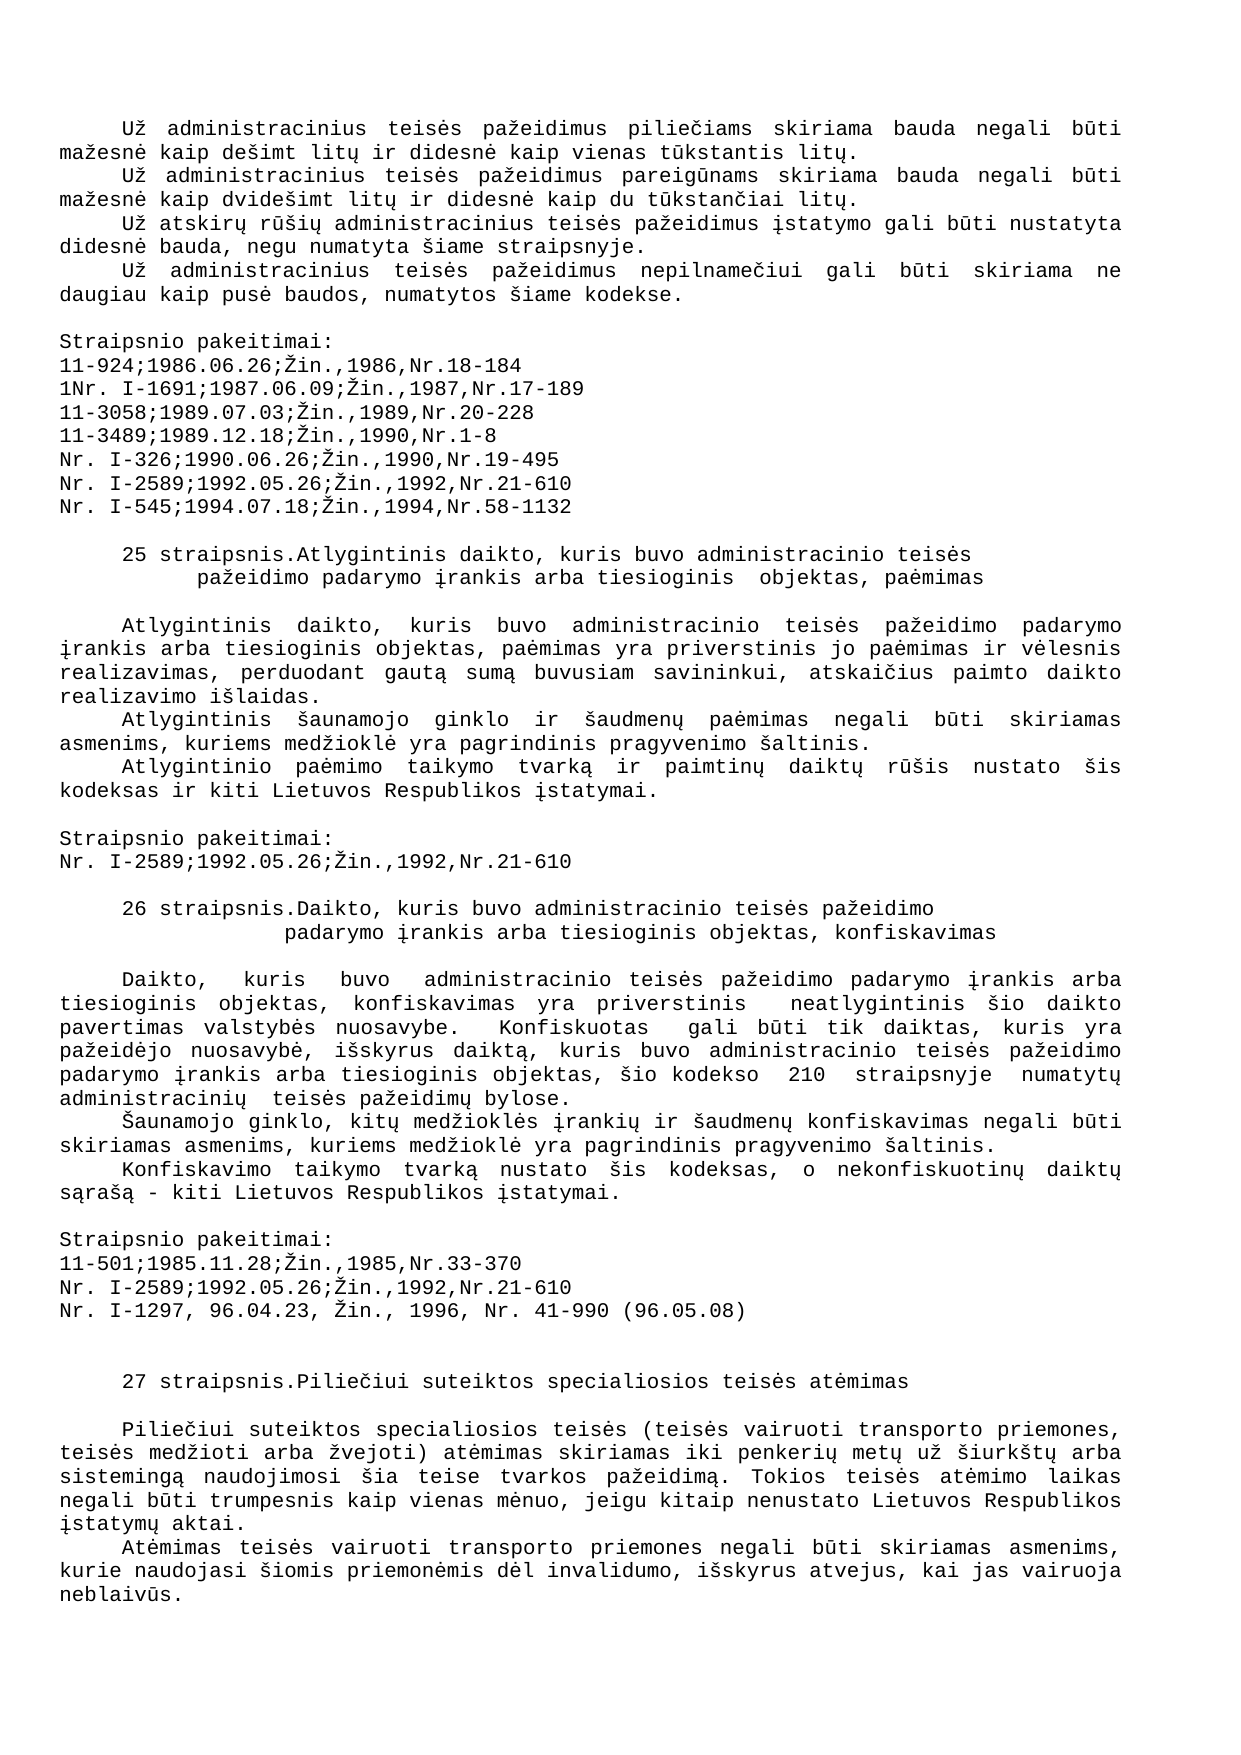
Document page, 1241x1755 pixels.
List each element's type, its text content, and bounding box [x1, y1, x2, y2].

text Nr. I-2589;1992.05.26;Žin.,1992,Nr.21-610 [59, 1277, 1122, 1300]
text 27 straipsnis.Piliečiui suteiktos specialiosios teisės atėmimas [59, 1371, 1122, 1395]
text Už administracinius teisės pažeidimus pareigūnams skiriama bauda negali būti mažesnė kaip dvidešimt litų ir didesnė kaip du tūkstančiai litų. [59, 165, 1122, 213]
text Piliečiui suteiktos specialiosios teisės (teisės vairuoti transporto priemones, teisės medžioti arba žvejoti) atėmimas skiriamas iki penkerių metų už šiurkštų arba sistemingą naudojimosi šia teise tvarkos pažeidimą. Tokios teisės atėmimo laikas negali būti trumpesnis kaip vienas mėnuo, jeigu kitaip nenustato Lietuvos Respublikos įstatymų aktai. [59, 1419, 1122, 1537]
text Nr. I-2589;1992.05.26;Žin.,1992,Nr.21-610 [59, 851, 1122, 875]
text Nr. I-2589;1992.05.26;Žin.,1992,Nr.21-610 [59, 473, 1122, 496]
text pažeidimo padarymo įrankis arba tiesioginis objektas, paėmimas [59, 567, 1122, 591]
text 26 straipsnis.Daikto, kuris buvo administracinio teisės pažeidimo [59, 898, 1122, 922]
text Nr. I-326;1990.06.26;Žin.,1990,Nr.19-495 [59, 449, 1122, 473]
text 1Nr. I-1691;1987.06.09;Žin.,1987,Nr.17-189 [59, 378, 1122, 402]
text Atėmimas teisės vairuoti transporto priemones negali būti skiriamas asmenims, kurie naudojasi šiomis priemonėmis dėl invalidumo, išskyrus atvejus, kai jas vairuoja neblaivūs. [59, 1537, 1122, 1608]
text Už administracinius teisės pažeidimus piliečiams skiriama bauda negali būti mažesnė kaip dešimt litų ir didesnė kaip vienas tūkstantis litų. [59, 118, 1122, 165]
text Daikto, kuris buvo administracinio teisės pažeidimo padarymo įrankis arba tiesioginis objektas, konfiskavimas yra priverstinis neatlygintinis šio daikto pavertimas valstybės nuosavybe. Konfiskuotas gali būti tik daiktas, kuris yra pažeidėjo nuosavybė, išskyrus daiktą, kuris buvo administracinio teisės pažeidimo padarymo įrankis arba tiesioginis objektas, šio kodekso 210 straipsnyje numatytų administracinių teisės pažeidimų bylose. [59, 969, 1122, 1111]
text Nr. I-1297, 96.04.23, Žin., 1996, Nr. 41-990 (96.05.08) [59, 1300, 1122, 1324]
text 11-3058;1989.07.03;Žin.,1989,Nr.20-228 [59, 402, 1122, 426]
text Straipsnio pakeitimai: [59, 827, 1122, 851]
text padarymo įrankis arba tiesioginis objektas, konfiskavimas [59, 922, 1122, 946]
text 11-924;1986.06.26;Žin.,1986,Nr.18-184 [59, 354, 1122, 378]
text Už administracinius teisės pažeidimus nepilnamečiui gali būti skiriama ne daugiau kaip pusė baudos, numatytos šiame kodekse. [59, 260, 1122, 307]
text Straipsnio pakeitimai: [59, 1229, 1122, 1253]
text 11-501;1985.11.28;Žin.,1985,Nr.33-370 [59, 1253, 1122, 1277]
text Nr. I-545;1994.07.18;Žin.,1994,Nr.58-1132 [59, 496, 1122, 520]
text Atlygintinis daikto, kuris buvo administracinio teisės pažeidimo padarymo įrankis arba tiesioginis objektas, paėmimas yra priverstinis jo paėmimas ir vėlesnis realizavimas, perduodant gautą sumą buvusiam savininkui, atskaičius paimto daikto realizavimo išlaidas. [59, 615, 1122, 709]
text 25 straipsnis.Atlygintinis daikto, kuris buvo administracinio teisės [59, 544, 1122, 567]
text 11-3489;1989.12.18;Žin.,1990,Nr.1-8 [59, 426, 1122, 449]
text Straipsnio pakeitimai: [59, 331, 1122, 354]
text Konfiskavimo taikymo tvarką nustato šis kodeksas, o nekonfiskuotinų daiktų sąrašą - kiti Lietuvos Respublikos įstatymai. [59, 1158, 1122, 1206]
text Atlygintinio paėmimo taikymo tvarką ir paimtinų daiktų rūšis nustato šis kodeksas ir kiti Lietuvos Respublikos įstatymai. [59, 757, 1122, 804]
text Šaunamojo ginklo, kitų medžioklės įrankių ir šaudmenų konfiskavimas negali būti skiriamas asmenims, kuriems medžioklė yra pagrindinis pragyvenimo šaltinis. [59, 1111, 1122, 1158]
text Už atskirų rūšių administracinius teisės pažeidimus įstatymo gali būti nustatyta didesnė bauda, negu numatyta šiame straipsnyje. [59, 213, 1122, 260]
text Atlygintinis šaunamojo ginklo ir šaudmenų paėmimas negali būti skiriamas asmenims, kuriems medžioklė yra pagrindinis pragyvenimo šaltinis. [59, 709, 1122, 757]
